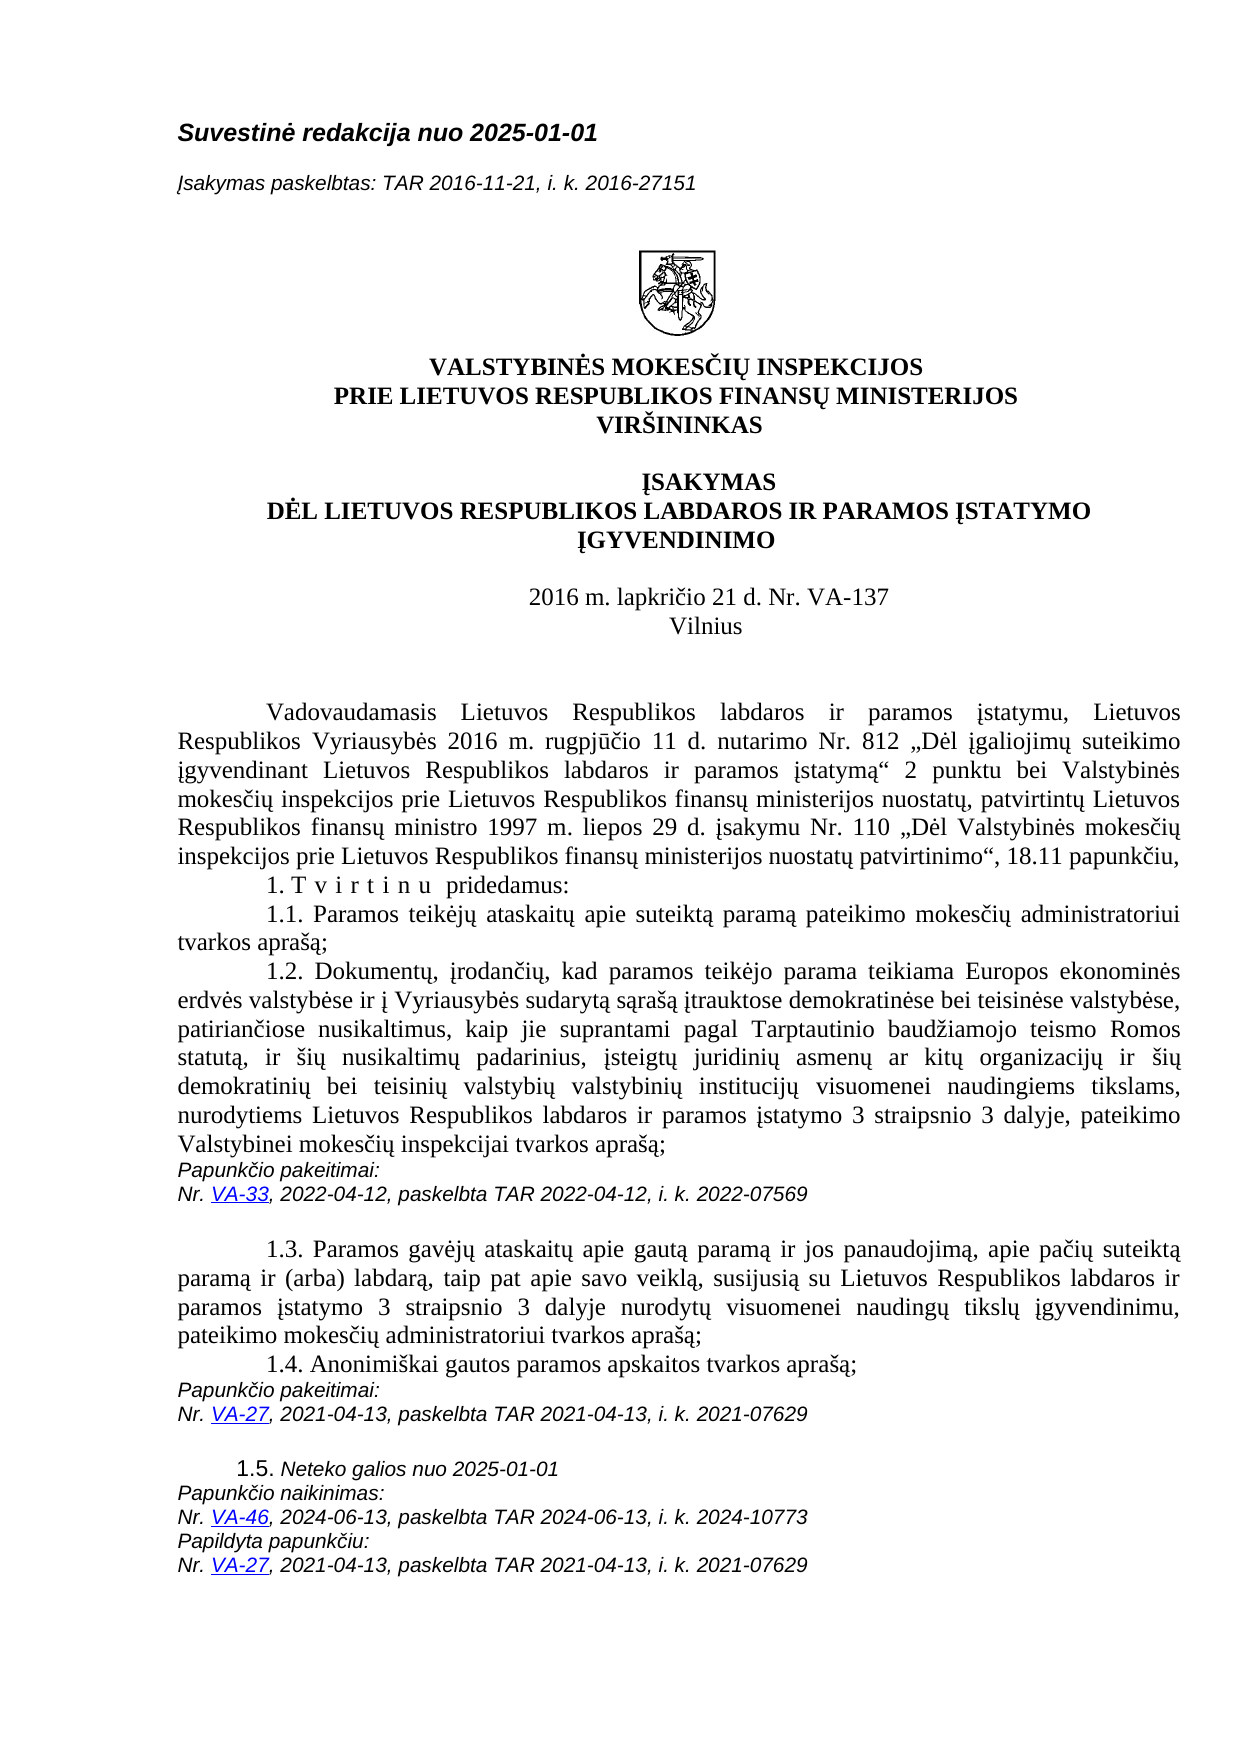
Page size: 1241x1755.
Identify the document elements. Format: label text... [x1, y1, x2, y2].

text 1.1. Paramos teikėjų ataskaitų apie suteiktą paramą pateikimo mokesčių administratoriui tvarkos aprašą; [177, 899, 1181, 956]
text Įsakymas paskelbtas: TAR 2016-11-21, i. k. 2016-27151 [177, 171, 1181, 195]
text DĖL LIETUVOS RESPUBLIKOS LABDAROS IR PARAMOS ĮSTATYMO ĮGYVENDINIMO [177, 496, 1181, 554]
text 2016 m. lapkričio 21 d. Nr. VA-137 [177, 582, 1181, 611]
text Papunkčio naikinimas: [177, 1481, 1181, 1505]
text 1.5. Neteko galios nuo 2025-01-01 [177, 1454, 1181, 1481]
text 1.3. Paramos gavėjų ataskaitų apie gautą paramą ir jos panaudojimą, apie pačių suteiktą paramą ir (arba) labdarą, taip pat apie savo veiklą, susijusią su Lietuvos Respublikos labdaros ir paramos įstatymo 3 straipsnio 3 dalyje nurodytų visuomenei naudingų tikslų įgyvendinimu, pateikimo mokesčių administratoriui tvarkos aprašą; [177, 1234, 1181, 1349]
text 1.2. Dokumentų, įrodančių, kad paramos teikėjo parama teikiama Europos ekonominės erdvės valstybėse ir į Vyriausybės sudarytą sąrašą įtrauktose demokratinėse bei teisinėse valstybėse, patiriančiose nusikaltimus, kaip jie suprantami pagal Tarptautinio baudžiamojo teismo Romos statutą, ir šių nusikaltimų padarinius, įsteigtų juridinių asmenų ar kitų organizacijų ir šių demokratinių bei teisinių valstybių valstybinių institucijų visuomenei naudingiems tikslams, nurodytiems Lietuvos Respublikos labdaros ir paramos įstatymo 3 straipsnio 3 dalyje, pateikimo Valstybinei mokesčių inspekcijai tvarkos aprašą; [177, 956, 1181, 1157]
text 1. Tvirtinu pridedamus: [177, 870, 1181, 899]
text Nr. VA-27, 2021-04-13, paskelbta TAR 2021-04-13, i. k. 2021-07629 [177, 1402, 1181, 1426]
text Papunkčio pakeitimai: [177, 1378, 1181, 1402]
text 1.4. Anonimiškai gautos paramos apskaitos tvarkos aprašą; [177, 1349, 1181, 1378]
text Papunkčio pakeitimai: [177, 1157, 1181, 1181]
text Vadovaudamasis Lietuvos Respublikos labdaros ir paramos įstatymu, Lietuvos Respublikos Vyriausybės 2016 m. rugpjūčio 11 d. nutarimo Nr. 812 „Dėl įgaliojimų suteikimo įgyvendinant Lietuvos Respublikos labdaros ir paramos įstatymą“ 2 punktu bei Valstybinės mokesčių inspekcijos prie Lietuvos Respublikos finansų ministerijos nuostatų, patvirtintų Lietuvos Respublikos finansų ministro 1997 m. liepos 29 d. įsakymu Nr. 110 „Dėl Valstybinės mokesčių inspekcijos prie Lietuvos Respublikos finansų ministerijos nuostatų patvirtinimo“, 18.11 papunkčiu, [177, 697, 1181, 870]
text VALSTYBINĖS MOKESČIŲ INSPEKCIJOS PRIE LIETUVOS RESPUBLIKOS FINANSŲ MINISTERIJOS VIRŠININKAS [177, 352, 1181, 439]
text Papildyta papunkčiu: [177, 1529, 1181, 1553]
text Nr. VA-46, 2024-06-13, paskelbta TAR 2024-06-13, i. k. 2024-10773 [177, 1505, 1181, 1529]
text Nr. VA-33, 2022-04-12, paskelbta TAR 2022-04-12, i. k. 2022-07569 [177, 1181, 1181, 1205]
text Vilnius [177, 611, 1181, 640]
text Nr. VA-27, 2021-04-13, paskelbta TAR 2021-04-13, i. k. 2021-07629 [177, 1553, 1181, 1577]
text ĮSAKYMAS [177, 467, 1181, 496]
text Suvestinė redakcija nuo 2025-01-01 [177, 118, 1181, 147]
